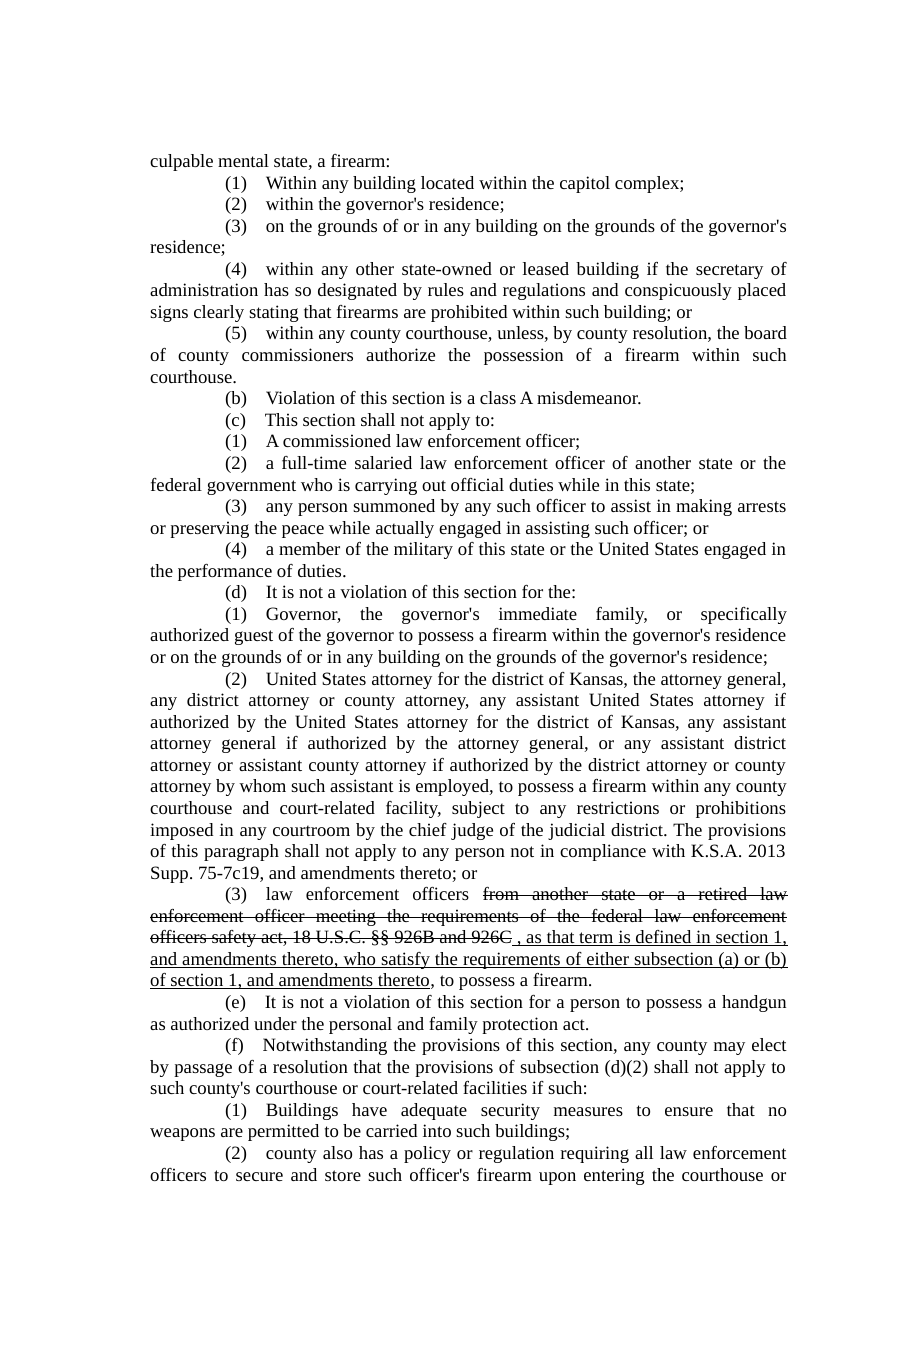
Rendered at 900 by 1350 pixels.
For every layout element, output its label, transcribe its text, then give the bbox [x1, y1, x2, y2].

text (3) law enforcement officers from another state or a retired law enforcement officer meeting the requirements of the federal law enforcement officers safety act, 18 U.S.C. §§ 926B and 926C , as that term is defined in section 1, and amendments thereto, who satisfy the requirements of either subsection (a) or (b) of section 1, and amendments thereto, to possess a firearm. [150, 918, 787, 967]
text culpable mental state, a firearm: [150, 150, 787, 172]
text (3) on the grounds of or in any building on the grounds of the governor's residence; [150, 215, 787, 258]
text (2) county also has a policy or regulation requiring all law enforcement officers to secure and store such officer's firearm upon entering the courthouse or [150, 1142, 787, 1185]
text (2) within the governor's residence; [150, 193, 787, 215]
text (f) Notwithstanding the provisions of this section, any county may elect by passage of a resolution that the provisions of subsection (d)(2) shall not apply to such county's courthouse or court-related facilities if such: [150, 1034, 787, 1099]
text (1) A commissioned law enforcement officer; [150, 430, 787, 452]
text (e) It is not a violation of this section for a person to possess a handgun as authorized under the personal and family protection act. [150, 991, 787, 1034]
text (3) law enforcement officers from another state or a retired law enforcement officer meeting the requirements of the federal law enforcement officers safety act, 18 U.S.C. §§ 926B and 926C , as that term is defined in section 1, and amendments thereto, who satisfy the requirements of either subsection (a) or (b) of section 1, and amendments thereto, to possess a firearm. [150, 968, 787, 991]
text (3) law enforcement officers from another state or a retired law enforcement officer meeting the requirements of the federal law enforcement officers safety act, 18 U.S.C. §§ 926B and 926C , as that term is defined in section 1, and amendments thereto, who satisfy the requirements of either subsection (a) or (b) of section 1, and amendments thereto, to possess a firearm. [150, 883, 787, 917]
text (5) within any county courthouse, unless, by county resolution, the board of county commissioners authorize the possession of a firearm within such courthouse. [150, 322, 787, 387]
text (4) within any other state-owned or leased building if the secretary of administration has so designated by rules and regulations and conspicuously placed signs clearly stating that firearms are prohibited within such building; or [150, 258, 787, 322]
text (2) a full-time salaried law enforcement officer of another state or the federal government who is carrying out official duties while in this state; [150, 452, 787, 495]
text (c) This section shall not apply to: [150, 409, 787, 430]
text (2) United States attorney for the district of Kansas, the attorney general, any district attorney or county attorney, any assistant United States attorney if authorized by the United States attorney for the district of Kansas, any assistant attorney general if authorized by the attorney general, or any assistant district attorney or assistant county attorney if authorized by the district attorney or county attorney by whom such assistant is employed, to possess a firearm within any county courthouse and court-related facility, subject to any restrictions or prohibitions imposed in any courtroom by the chief judge of the judicial district. The provisions of this paragraph shall not apply to any person not in compliance with K.S.A. 2013 Supp. 75-7c19, and amendments thereto; or [150, 667, 787, 883]
text (b) Violation of this section is a class A misdemeanor. [150, 387, 787, 409]
text (4) a member of the military of this state or the United States engaged in the performance of duties. [150, 538, 787, 581]
text (3) any person summoned by any such officer to assist in making arrests or preserving the peace while actually engaged in assisting such officer; or [150, 495, 787, 538]
text (1) Within any building located within the capitol complex; [150, 172, 787, 193]
text (d) It is not a violation of this section for the: [150, 581, 787, 603]
text (1) Governor, the governor's immediate family, or specifically authorized guest of the governor to possess a firearm within the governor's residence or on the grounds of or in any building on the grounds of the governor's residence; [150, 603, 787, 667]
text (1) Buildings have adequate security measures to ensure that no weapons are permitted to be carried into such buildings; [150, 1099, 787, 1142]
